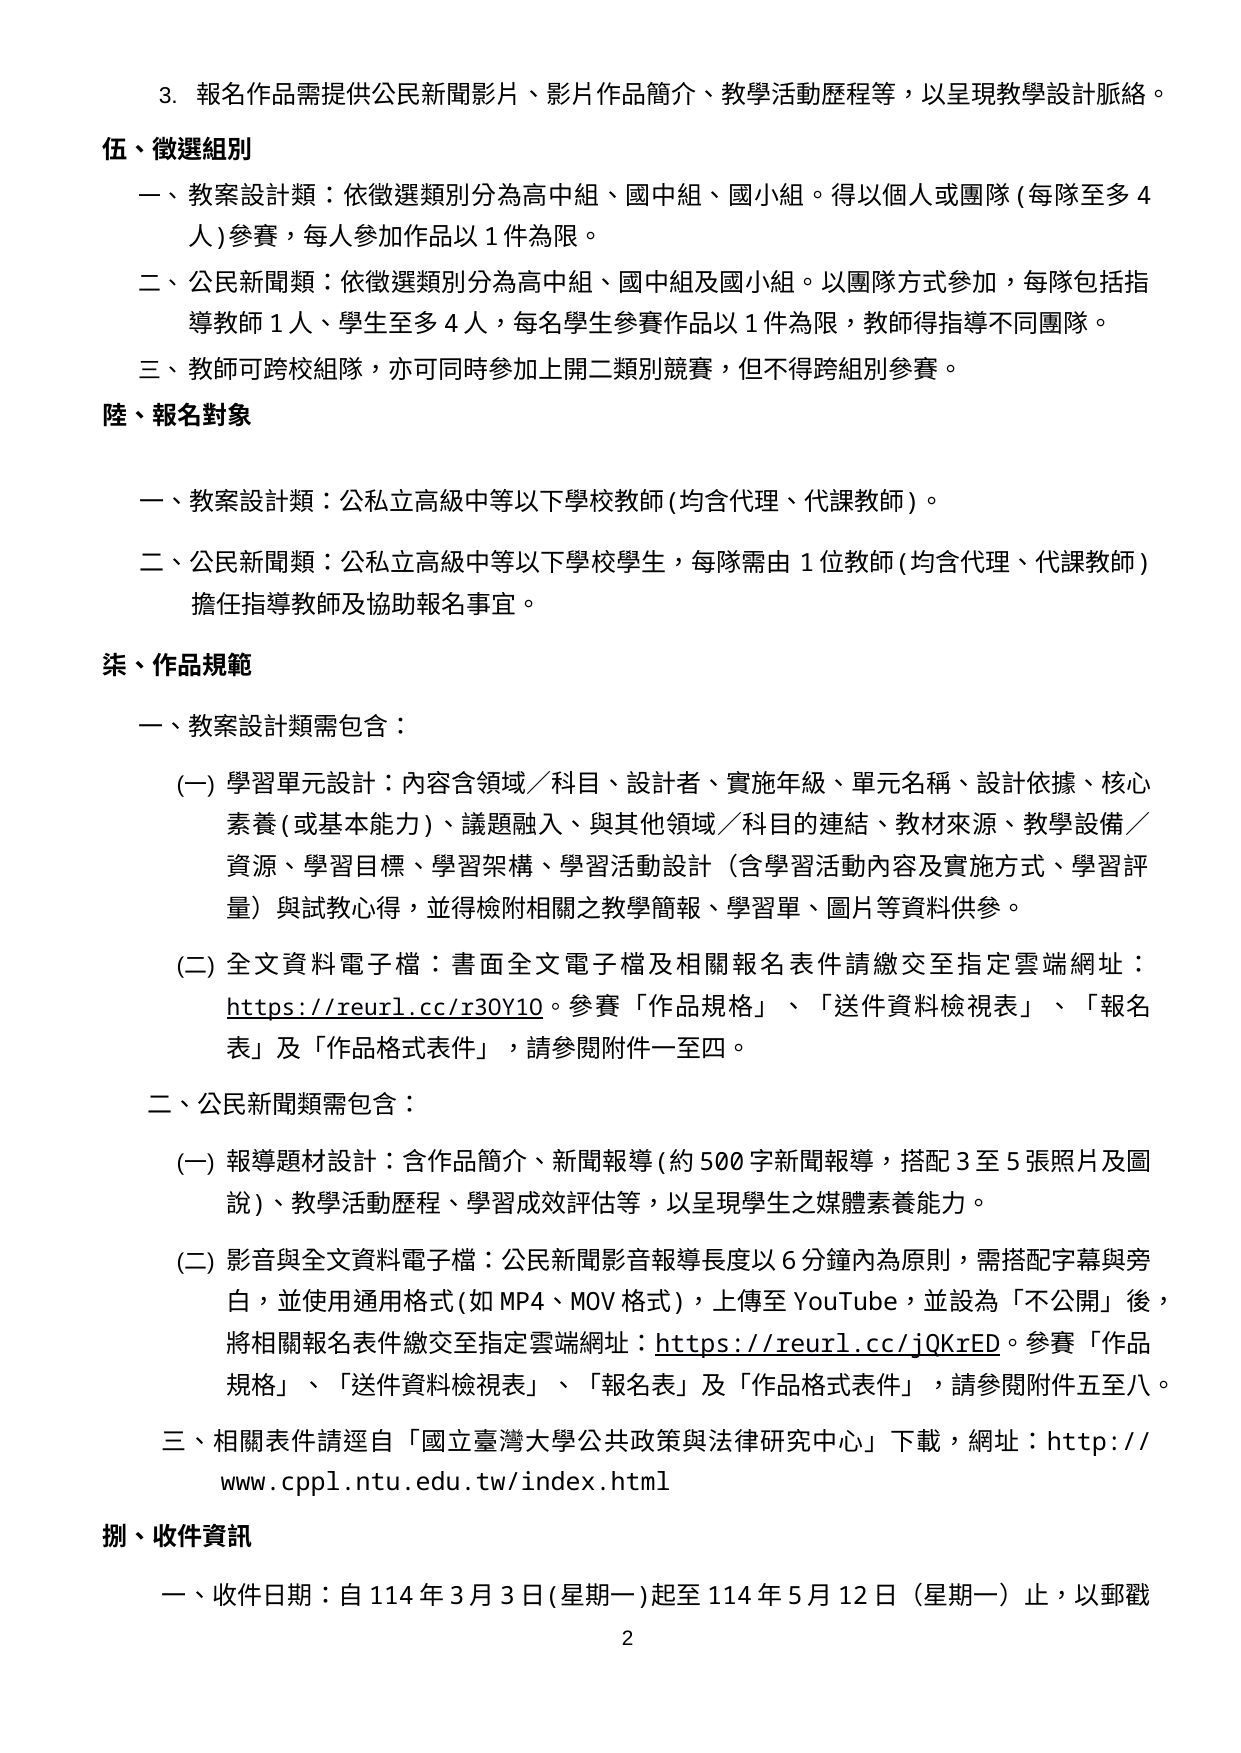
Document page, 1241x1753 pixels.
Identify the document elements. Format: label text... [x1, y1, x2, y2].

list 影音與全文資料電子檔：公民新聞影音報導長度以6分鐘內為原則，需搭配字幕與旁白，並使用通用格式(如MP4、MOV格式)，上傳至YouTube，並設為「不公開」後，將相關報名表件繳交至指定雲端網址：https://reurl.cc/jQKrED。參賽「作品規格」、「送件資料檢視表」、「報名表」及「作品格式表件」，請參閱附件五至八。 [176, 1240, 1152, 1401]
text 柒、作品規範 [102, 646, 1152, 682]
list 報導題材設計：含作品簡介、新聞報導(約500字新聞報導，搭配3至5張照片及圖說)、教學活動歷程、學習成效評估等，以呈現學生之媒體素養能力。 [176, 1142, 1152, 1219]
text 捌、收件資訊 [102, 1516, 1152, 1553]
list 教案設計類：依徵選類別分為高中組、國中組、國小組。得以個人或團隊(每隊至多4人)參賽，每人參加作品以1件為限。 [139, 175, 1152, 253]
list 學習單元設計：內容含領域／科目、設計者、實施年級、單元名稱、設計依據、核心素養(或基本能力)、議題融入、與其他領域／科目的連結、教材來源、教學設備／資源、學習目標、學習架構、學習活動設計（含學習活動內容及實施方式、學習評量）與試教心得，並得檢附相關之教學簡報、學習單、圖片等資料供參。 [176, 763, 1152, 924]
text 伍、徵選組別 [102, 130, 1152, 166]
list 報名作品需提供公民新聞影片、影片作品簡介、教學活動歷程等，以呈現教學設計脈絡。 [158, 75, 1152, 111]
list 公民新聞類：依徵選類別分為高中組、國中組及國小組。以團隊方式參加，每隊包括指導教師1人、學生至多4人，每名學生參賽作品以1件為限，教師得指導不同團隊。 [139, 262, 1152, 340]
text 一、教案設計類：公私立高級中等以下學校教師(均含代理、代課教師)。 [102, 481, 1152, 518]
text 一、教案設計類需包含： [138, 706, 1152, 742]
list 教師可跨校組隊，亦可同時參加上開二類別競賽，但不得跨組別參賽。 [139, 349, 1152, 385]
list 全文資料電子檔：書面全文電子檔及相關報名表件請繳交至指定雲端網址：https://reurl.cc/r3OY1O。參賽「作品規格」、「送件資料檢視表」、「報名表」及「作品格式表件」，請參閱附件一至四。 [176, 945, 1152, 1064]
text 一、收件日期：自114年3月3日(星期一)起至114年5月12日（星期一）止，以郵戳 [162, 1575, 1152, 1611]
text 三、相關表件請逕自「國立臺灣大學公共政策與法律研究中心」下載，網址：http://www.cppl.ntu.edu.tw/index.html [161, 1422, 1152, 1497]
text 陸、報名對象 [102, 395, 1152, 431]
text 二、公民新聞類：公私立高級中等以下學校學生，每隊需由1位教師(均含代理、代課教師)擔任指導教師及協助報名事宜。 [139, 543, 1152, 621]
text 二、公民新聞類需包含： [102, 1085, 1152, 1121]
